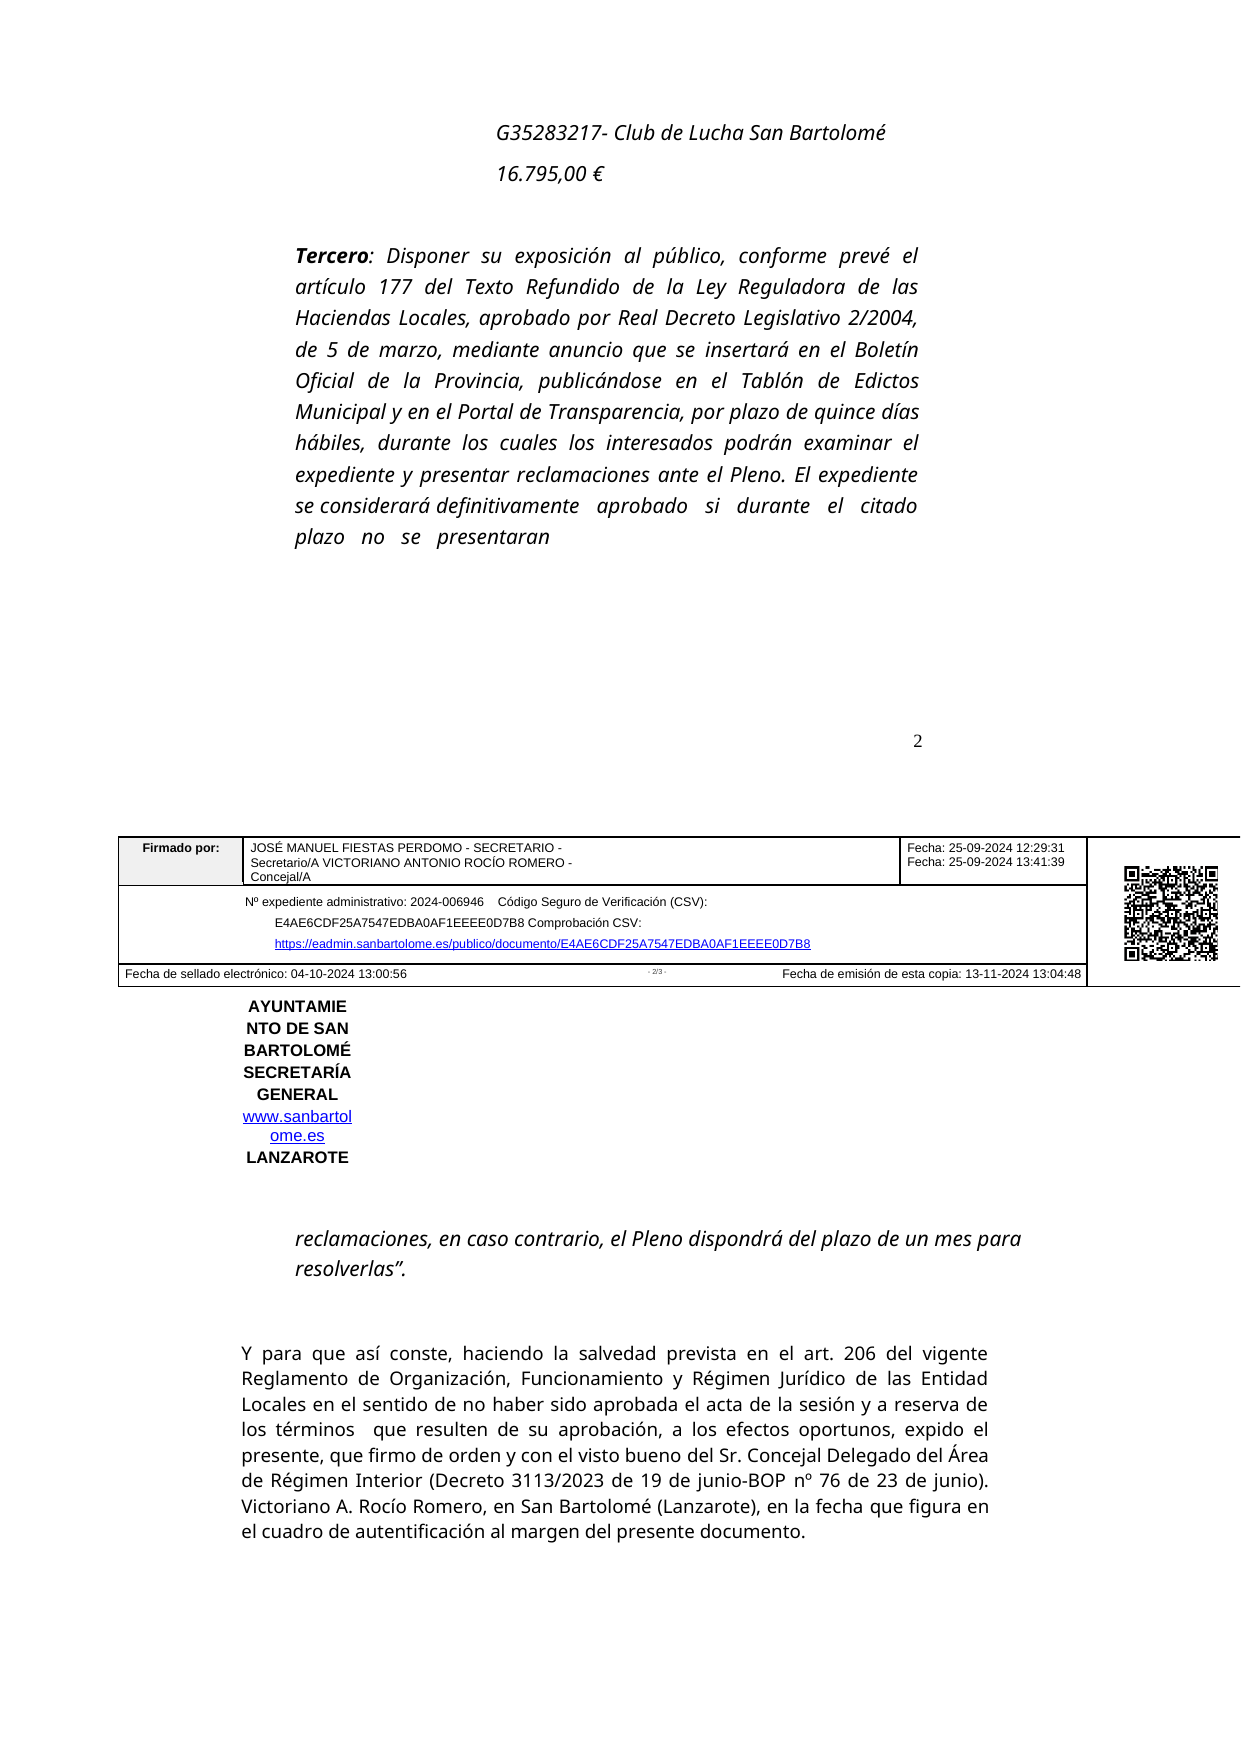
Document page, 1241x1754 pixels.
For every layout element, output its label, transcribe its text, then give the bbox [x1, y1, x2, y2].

text G35283217- Club de Lucha San Bartolomé 16.795,00 € [295, 118, 966, 188]
text ome.es [242, 1124, 352, 1145]
text Tercero: Disponer su exposición al público, conforme prevé el artículo 177 del Texto Refundido de la Ley Reguladora de las Haciendas Locales, aprobado por Real Decreto Legislativo 2/2004, de 5 de marzo, mediante anuncio que se insertará en el Boletín Oficial de la Provincia, publicándose en el Tablón de Edictos Municipal y en el Portal de Transparencia, por plazo de quince días hábiles, durante los cuales los interesados podrán examinar el expediente y presentar reclamaciones ante el Pleno. El expediente se considerará definitivamente aprobado si durante el citado plazo no se presentaran [295, 241, 921, 551]
table_header JOSÉ MANUEL FIESTAS PERDOMO - SECRETARIO - Secretario/A VICTORIANO ANTONIO ROCÍO ROMERO - Concejal/A [244, 838, 899, 884]
table_header Firmado por: [119, 838, 242, 882]
table_header Fecha: 25-09-2024 12:29:31 Fecha: 25-09-2024 13:41:39 [901, 838, 1086, 884]
text AYUNTAMIENTO DE SAN BARTOLOMÉ SECRETARÍA GENERAL [242, 997, 352, 1104]
text LANZAROTE [243, 1148, 352, 1167]
text resolverlas”. [295, 1254, 1025, 1283]
table_header [1088, 838, 1240, 986]
text reclamaciones, en caso contrario, el Pleno dispondrá del plazo de un mes para [295, 1224, 1025, 1252]
table_cell Nº expediente administrativo: 2024-006946 Código Seguro de Verificación (CSV): E4AE6CDF25A7547EDBA0AF1EEEE0D7B8 Comprobación CSV: https://eadmin.sanbartolome.es/publico/documento/E4AE6CDF25A7547EDBA0AF1EEEE0D7B8 [119, 886, 1086, 963]
text Y para que así conste, haciendo la salvedad prevista en el art. 206 del vigente Reglamento de Organización, Funcionamiento y Régimen Jurídico de las Entidad Locales en el sentido de no haber sido aprobada el acta de la sesión y a reserva de los términos que resulten de su aprobación, a los efectos oportunos, expido el presente, que firmo de orden y con el visto bueno del Sr. Concejal Delegado del Área de Régimen Interior (Decreto 3113/2023 de 19 de junio-BOP nº 76 de 23 de junio). Victoriano A. Rocío Romero, en San Bartolomé (Lanzarote), en la fecha que figura en el cuadro de autentificación al margen del presente documento. [241, 1340, 989, 1544]
table_cell Fecha de sellado electrónico: 04-10-2024 13:00:56 - 2/3 - Fecha de emisión de esta copia: 13-11-2024 13:04:48 [119, 965, 1086, 986]
text 2 [118, 730, 922, 752]
text www.sanbartol [242, 1107, 352, 1123]
